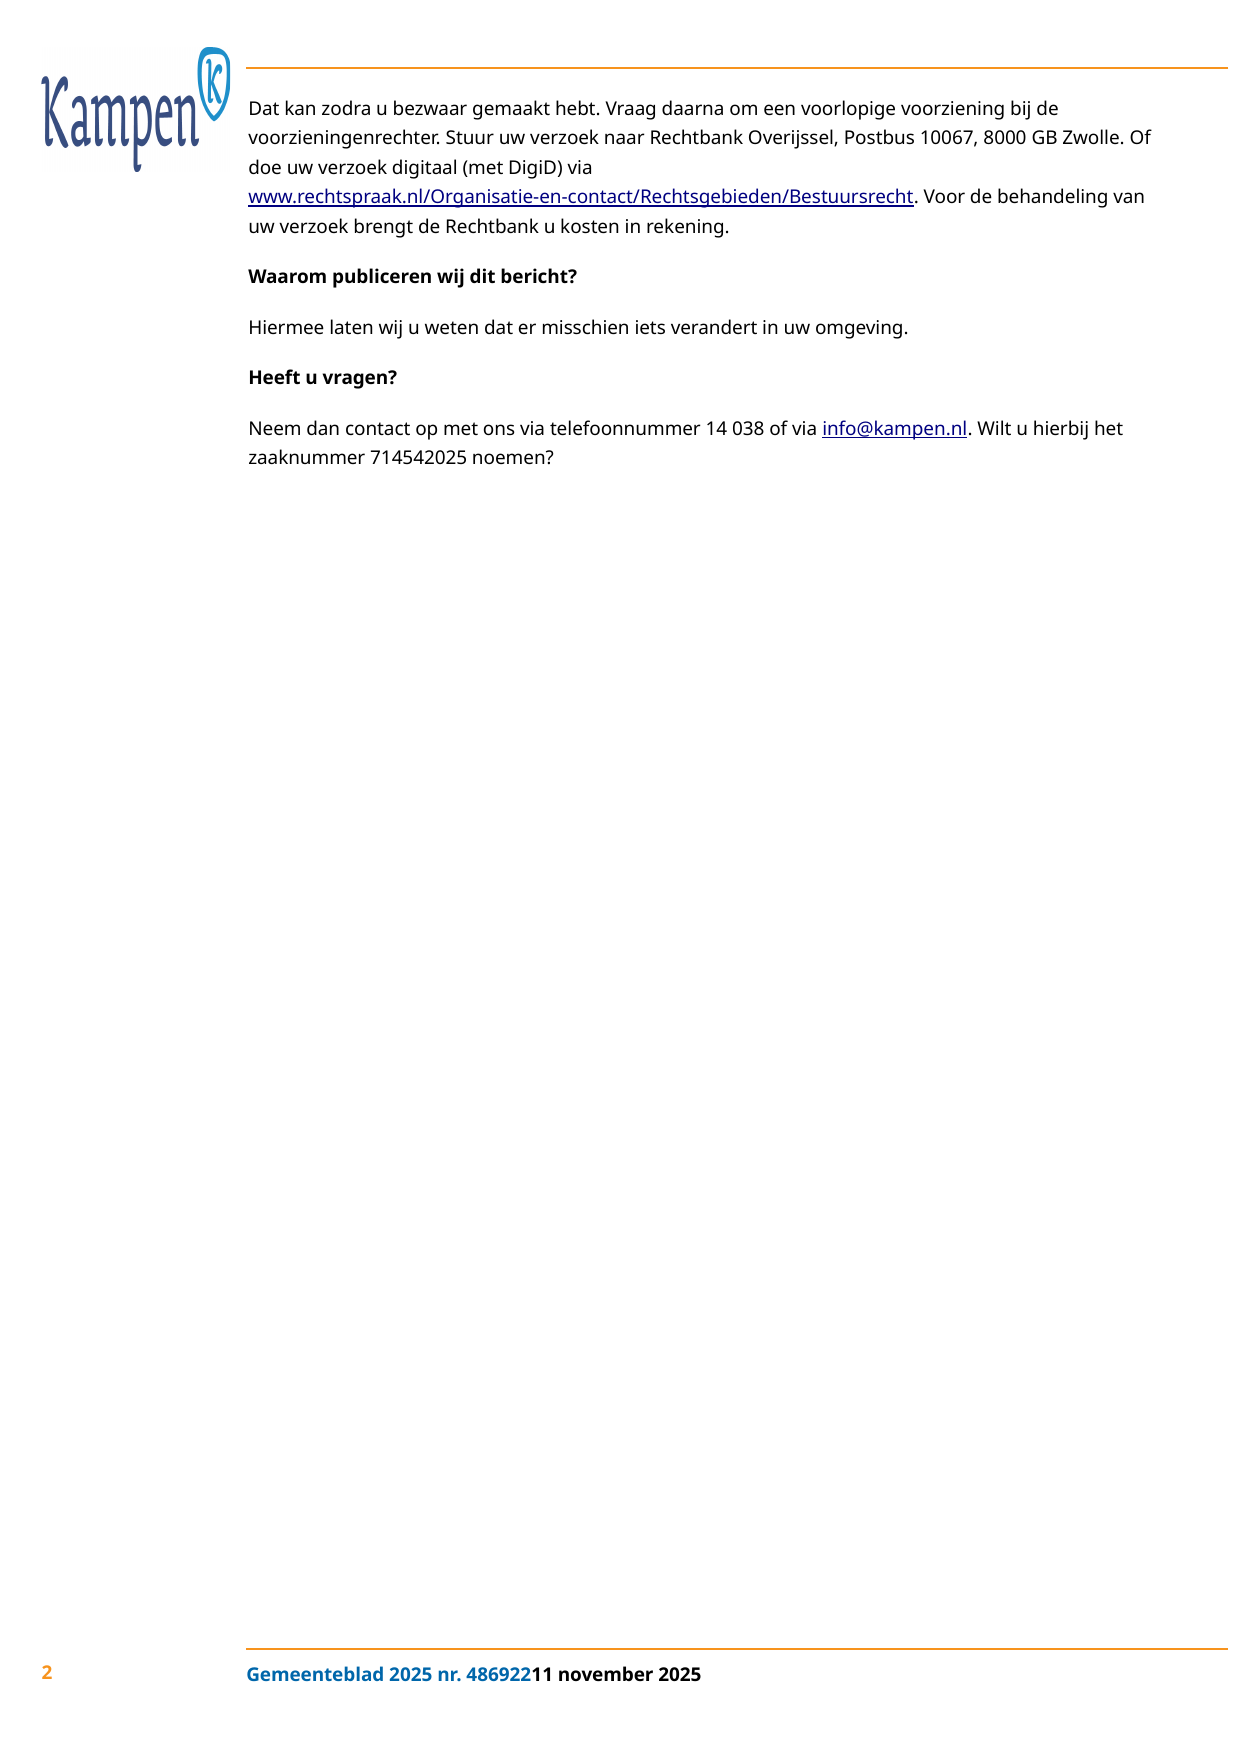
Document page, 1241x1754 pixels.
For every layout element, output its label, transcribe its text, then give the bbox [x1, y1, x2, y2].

text Neem dan contact op met ons via telefoonnummer 14 038 of via info@kampen.nl. Wilt u hierbij het zaaknummer 714542025 noemen? [248, 415, 1152, 470]
text Heeft u vragen? [248, 364, 1152, 390]
text Hiermee laten wij u weten dat er misschien iets verandert in uw omgeving. [248, 314, 1152, 340]
text Waarom publiceren wij dit bericht? [248, 263, 1152, 289]
text Dat kan zodra u bezwaar gemaakt hebt. Vraag daarna om een voorlopige voorziening bij de voorzieningenrechter. Stuur uw verzoek naar Rechtbank Overijssel, Postbus 10067, 8000 GB Zwolle. Of doe uw verzoek digitaal (met DigiD) via www.rechtspraak.nl/Organisatie-en-contact/Rechtsgebieden/Bestuursrecht. Voor de behandeling van uw verzoek brengt de Rechtbank u kosten in rekening. [248, 95, 1152, 239]
picture [41, 47, 231, 172]
